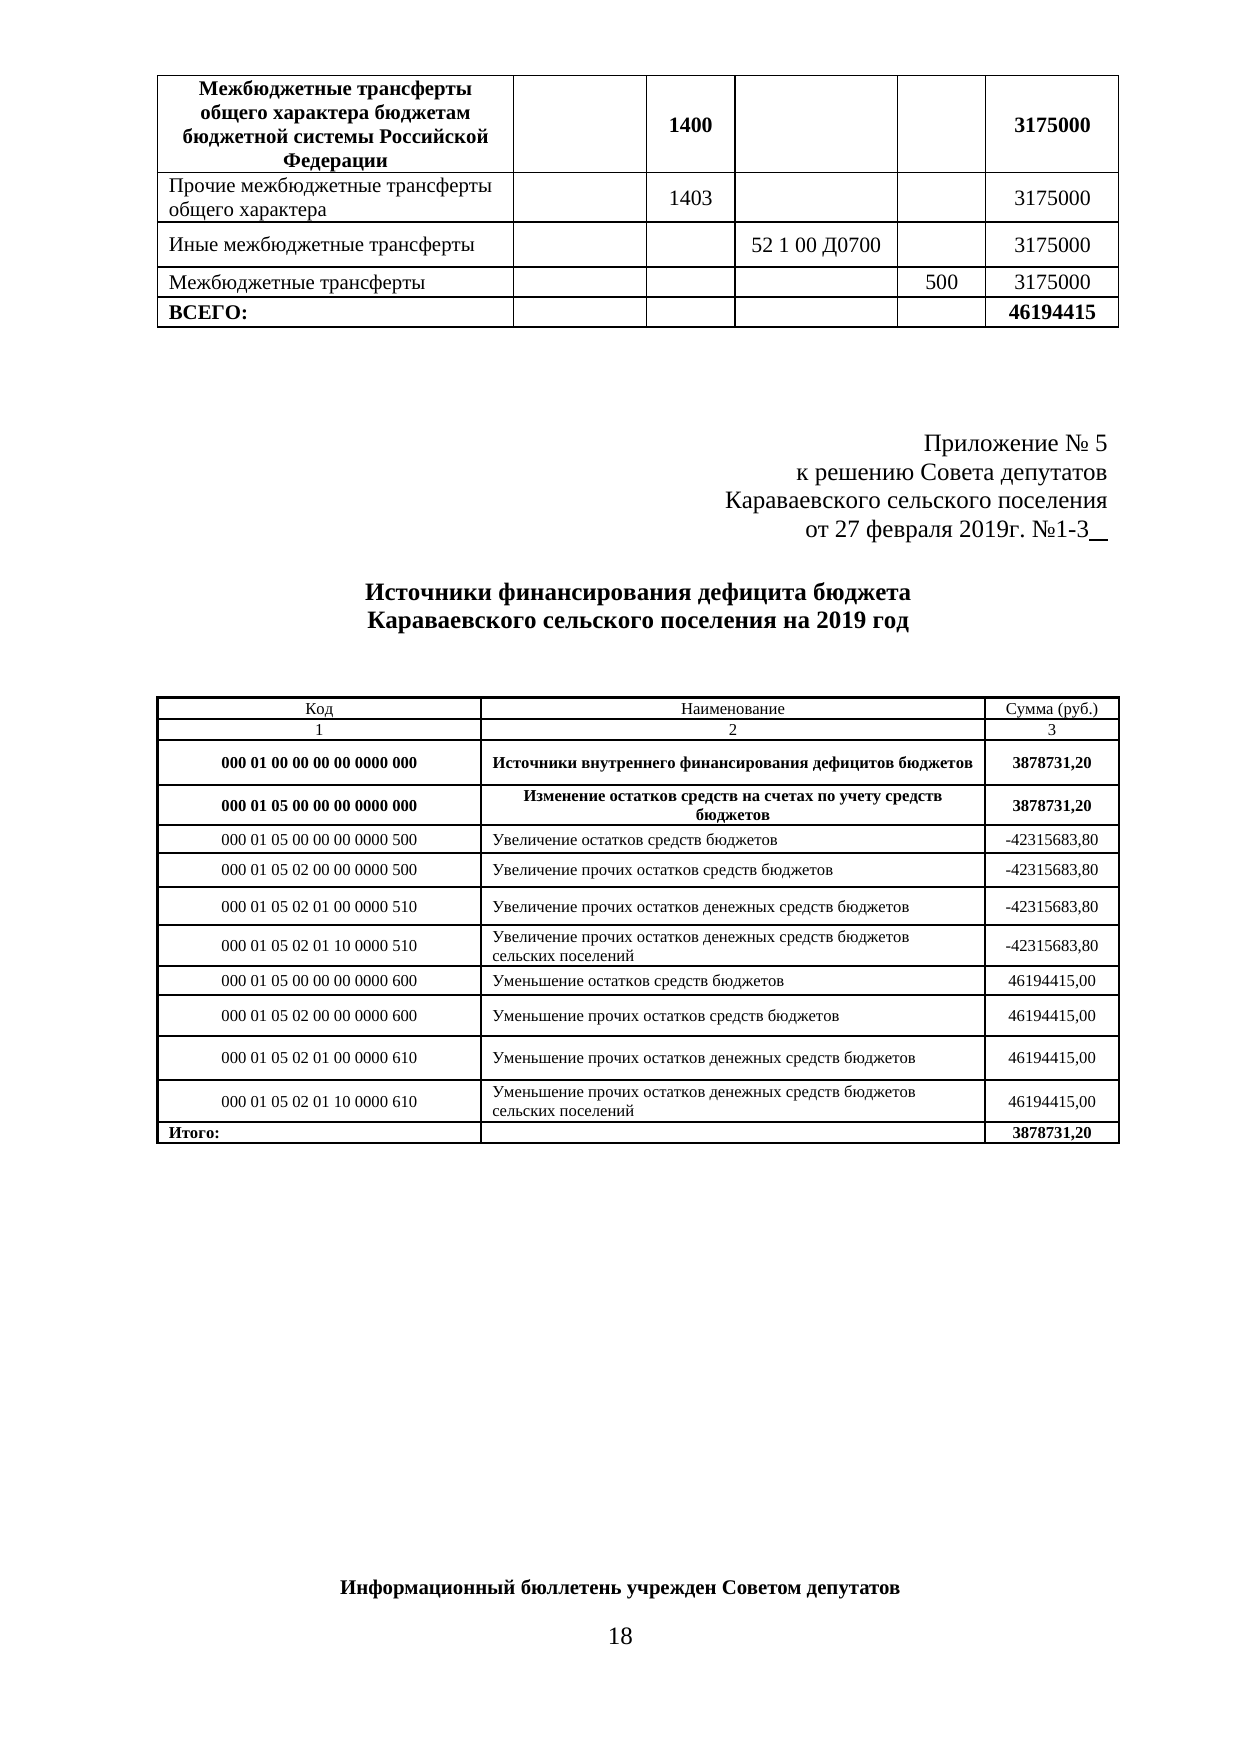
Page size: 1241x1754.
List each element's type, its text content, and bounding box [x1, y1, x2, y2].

table_cell Прочие межбюджетные трансферты общего характера [158, 173, 513, 221]
table_cell Увеличение прочих остатков средств бюджетов [482, 854, 984, 886]
table_cell Иные межбюджетные трансферты [158, 223, 513, 266]
table_cell [647, 268, 734, 296]
table_cell 3175000 [986, 76, 1118, 172]
table_cell Увеличение остатков средств бюджетов [482, 826, 984, 852]
table_cell 1400 [647, 76, 734, 172]
table_cell 46194415,00 [986, 1081, 1118, 1121]
table_cell к решению Совета депутатов [158, 457, 1119, 486]
table_cell 000 01 05 00 00 00 0000 500 [159, 826, 480, 852]
table_cell 3878731,20 [986, 1123, 1118, 1142]
table_cell [898, 298, 985, 326]
table_cell [514, 223, 646, 266]
table_cell 46194415,00 [986, 1037, 1118, 1079]
table_cell 3878731,20 [986, 786, 1118, 824]
table_cell [481, 1144, 985, 1172]
table_cell [647, 223, 734, 266]
table_cell [514, 173, 646, 221]
table_cell -42315683,80 [986, 854, 1118, 886]
table_cell 52 1 00 Д0700 [736, 223, 897, 266]
table_cell [985, 634, 1119, 668]
table_cell 500 [898, 268, 985, 296]
table_cell -42315683,80 [986, 926, 1118, 965]
table_cell Источники финансирования дефицита бюджета [158, 577, 1119, 605]
table_cell [514, 76, 646, 172]
table_cell 000 01 05 02 01 10 0000 510 [159, 926, 480, 965]
table_cell 46194415,00 [986, 967, 1118, 994]
table_cell [158, 543, 481, 577]
table_cell [736, 76, 897, 172]
table_cell 3175000 [986, 173, 1118, 221]
text Информационный бюллетень учрежден Советом депутатов [148, 1574, 1092, 1599]
table_cell 000 01 05 00 00 00 0000 000 [159, 786, 480, 824]
table_cell [985, 1144, 1119, 1172]
table_cell [736, 268, 897, 296]
table_cell [158, 668, 481, 696]
table_cell [985, 668, 1119, 696]
table_cell [898, 223, 985, 266]
table_cell от 27 февраля 2019г. №1-3 [158, 514, 1119, 543]
table_cell [158, 634, 481, 668]
table_cell [481, 543, 985, 577]
table_cell Код [159, 699, 480, 718]
table_cell [481, 634, 985, 668]
table_cell Источники внутреннего финансирования дефицитов бюджетов [482, 741, 984, 784]
table_cell [482, 1123, 984, 1142]
table_cell [898, 76, 985, 172]
table_cell [898, 173, 985, 221]
table_cell 1403 [647, 173, 734, 221]
table_cell [736, 173, 897, 221]
table_cell Уменьшение прочих остатков денежных средств бюджетов [482, 1037, 984, 1079]
table_header Приложение № 5 [158, 428, 1119, 457]
table_cell 000 01 05 00 00 00 0000 600 [159, 967, 480, 994]
table_cell Изменение остатков средств на счетах по учету средств бюджетов [482, 786, 984, 824]
table_cell Увеличение прочих остатков денежных средств бюджетов сельских поселений [482, 926, 984, 965]
table_cell 1 [159, 720, 480, 739]
table_cell 3878731,20 [986, 741, 1118, 784]
table_cell [985, 543, 1119, 577]
table_cell [481, 668, 985, 696]
table_cell Итого: [159, 1123, 480, 1142]
table_cell 2 [482, 720, 984, 739]
table_cell 3175000 [986, 223, 1118, 266]
table_cell 000 01 05 02 00 00 0000 600 [159, 996, 480, 1034]
table_cell [158, 1144, 481, 1172]
table_cell Наименование [482, 699, 984, 718]
table_cell [647, 298, 734, 326]
table_cell -42315683,80 [986, 888, 1118, 924]
table_cell [514, 268, 646, 296]
table_cell Сумма (руб.) [986, 699, 1118, 718]
table_cell 46194415 [986, 298, 1118, 326]
table_cell Уменьшение прочих остатков денежных средств бюджетов сельских поселений [482, 1081, 984, 1121]
table_cell [514, 298, 646, 326]
table_cell Уменьшение остатков средств бюджетов [482, 967, 984, 994]
table_cell ВСЕГО: [158, 298, 513, 326]
table_cell 000 01 05 02 01 10 0000 610 [159, 1081, 480, 1121]
table_cell Увеличение прочих остатков денежных средств бюджетов [482, 888, 984, 924]
table_cell [736, 298, 897, 326]
table_cell -42315683,80 [986, 826, 1118, 852]
table_cell 000 01 05 02 01 00 0000 610 [159, 1037, 480, 1079]
table_cell Караваевского сельского поселения на 2019 год [158, 605, 1119, 634]
table_cell 000 01 05 02 00 00 0000 500 [159, 854, 480, 886]
table_cell Уменьшение прочих остатков средств бюджетов [482, 996, 984, 1034]
table_cell 000 01 05 02 01 00 0000 510 [159, 888, 480, 924]
table_cell 000 01 00 00 00 00 0000 000 [159, 741, 480, 784]
table_cell Межбюджетные трансферты общего характера бюджетам бюджетной системы Российской Федерации [158, 76, 513, 172]
table_cell 46194415,00 [986, 996, 1118, 1034]
table_cell Караваевского сельского поселения [158, 486, 1119, 514]
table_cell 3175000 [986, 268, 1118, 296]
table_cell 3 [986, 720, 1118, 739]
table_cell Межбюджетные трансферты [158, 268, 513, 296]
